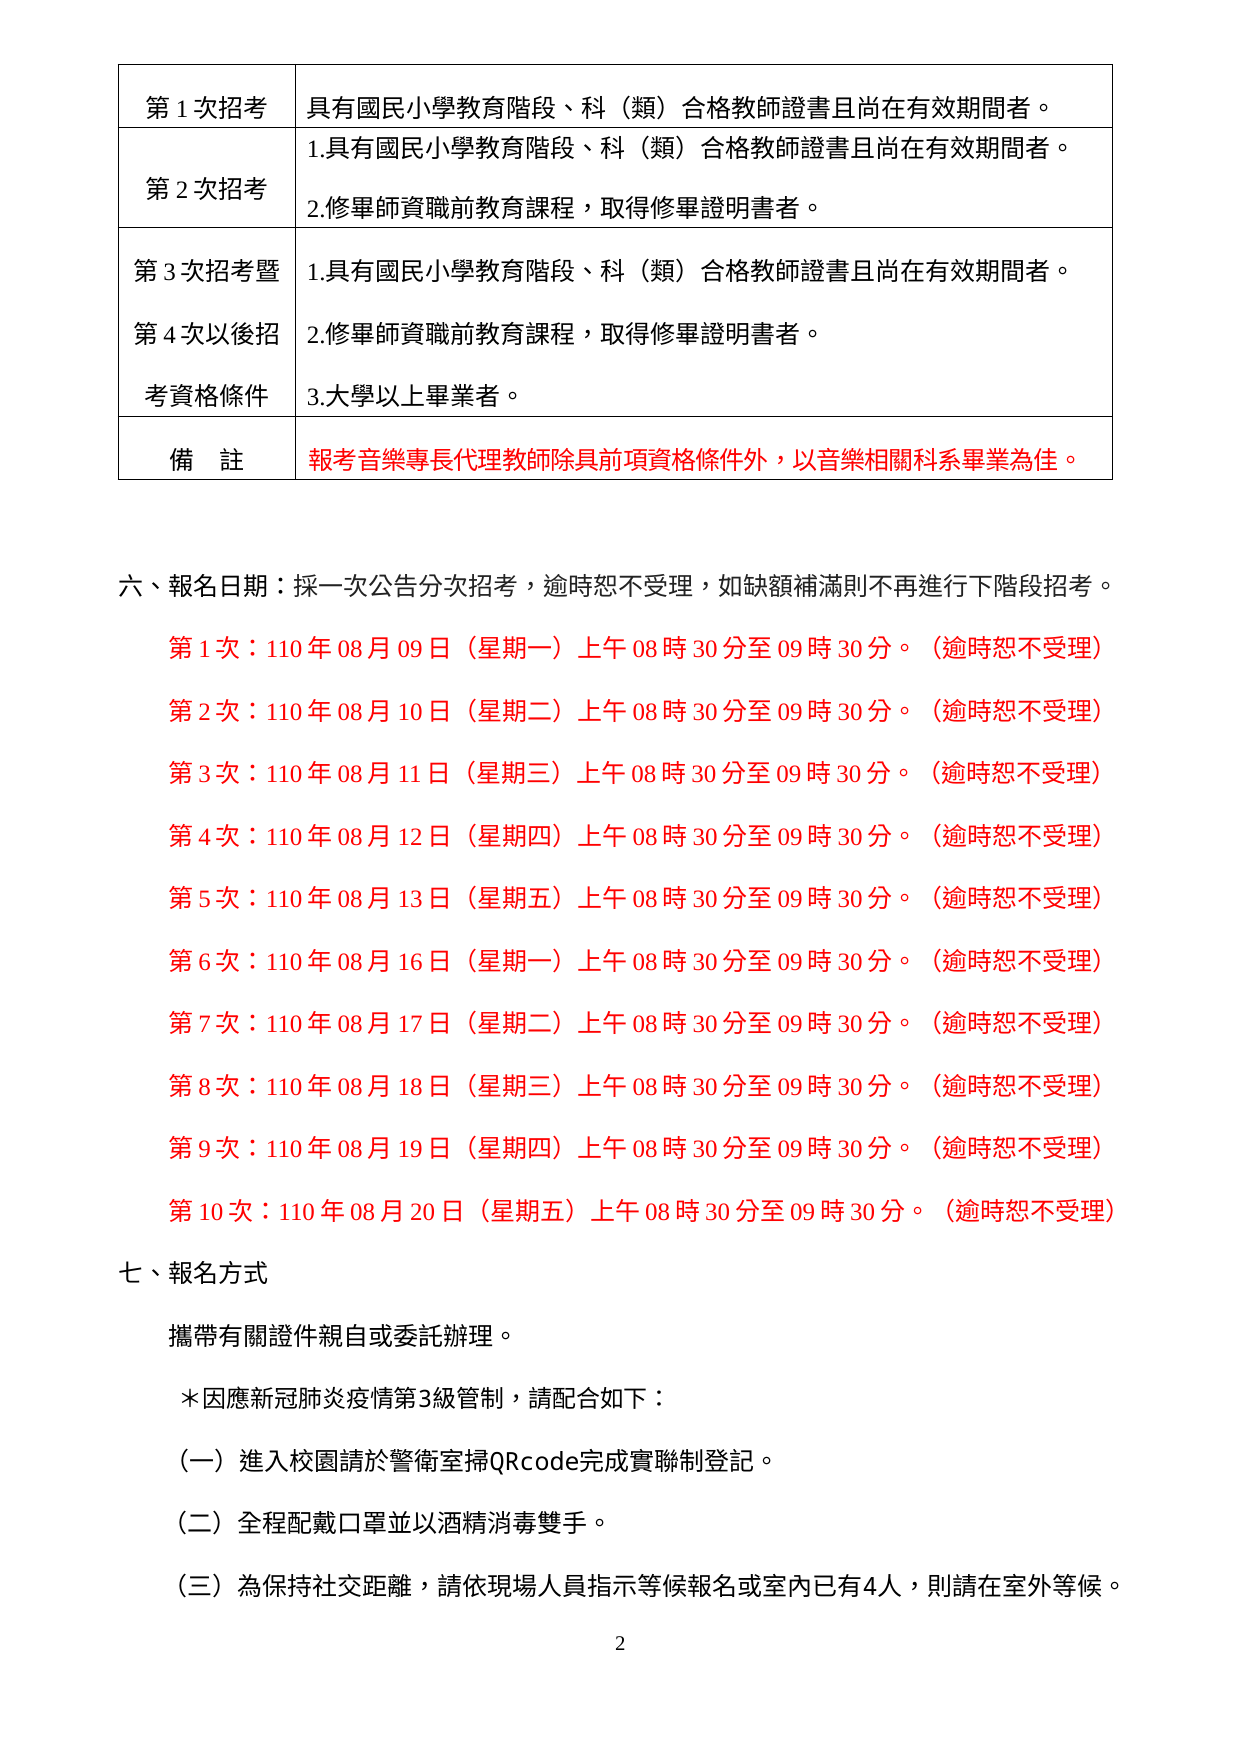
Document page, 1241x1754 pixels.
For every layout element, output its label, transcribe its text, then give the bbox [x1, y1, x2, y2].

text 第8次：110年08月18日（星期三）上午08時30分至09時30分。（逾時恕不受理） [168, 1043, 1137, 1105]
table_cell 1.具有國民小學教育階段、科（類）合格教師證書且尚在有效期間者。 2.修畢師資職前教育課程，取得修畢證明書者。 3.大學以上畢業者。 [296, 228, 1112, 416]
text （二）全程配戴口罩並以酒精消毒雙手。 [118, 1480, 1122, 1543]
text （三）為保持社交距離，請依現場人員指示等候報名或室內已有4人，則請在室外等候。 [118, 1543, 1137, 1605]
text 第3次：110年08月11日（星期三）上午08時30分至09時30分。（逾時恕不受理） [168, 730, 1137, 793]
table_cell 備 註 [119, 417, 295, 479]
table_cell 1.具有國民小學教育階段、科（類）合格教師證書且尚在有效期間者。 2.修畢師資職前教育課程，取得修畢證明書者。 [296, 128, 1112, 227]
text 第4次：110年08月12日（星期四）上午08時30分至09時30分。（逾時恕不受理） [168, 793, 1137, 855]
table_cell 報考音樂專長代理教師除具前項資格條件外，以音樂相關科系畢業為佳。 [296, 417, 1112, 479]
text 第6次：110年08月16日（星期一）上午08時30分至09時30分。（逾時恕不受理） [143, 918, 1137, 980]
text 第9次：110年08月19日（星期四）上午08時30分至09時30分。（逾時恕不受理） [168, 1105, 1137, 1168]
table_cell 第2次招考 [119, 128, 295, 227]
table_header 具有國民小學教育階段、科（類）合格教師證書且尚在有效期間者。 [296, 65, 1112, 127]
text ＊因應新冠肺炎疫情第3級管制，請配合如下： [118, 1355, 1122, 1418]
text 第2次：110年08月10日（星期二）上午08時30分至09時30分。（逾時恕不受理） [168, 668, 1137, 730]
text 第10次：110年08月20日（星期五）上午08時30分至09時30分。（逾時恕不受理） [168, 1168, 1137, 1230]
text 第5次：110年08月13日（星期五）上午08時30分至09時30分。（逾時恕不受理） [168, 855, 1137, 918]
table_cell 第3次招考暨 第4次以後招考資格條件 [119, 228, 295, 416]
text 七、報名方式 攜帶有關證件親自或委託辦理。 [118, 1230, 1122, 1355]
table_header 第1次招考 [119, 65, 295, 127]
text （一）進入校園請於警衛室掃QRcode完成實聯制登記。 [118, 1418, 1122, 1480]
text 第7次：110年08月17日（星期二）上午08時30分至09時30分。（逾時恕不受理） [168, 980, 1137, 1043]
text 六、報名日期：採一次公告分次招考，逾時恕不受理，如缺額補滿則不再進行下階段招考。 第1次：110年08月09日（星期一）上午08時30分至09時30分。（逾時恕不受理） [118, 543, 1137, 668]
